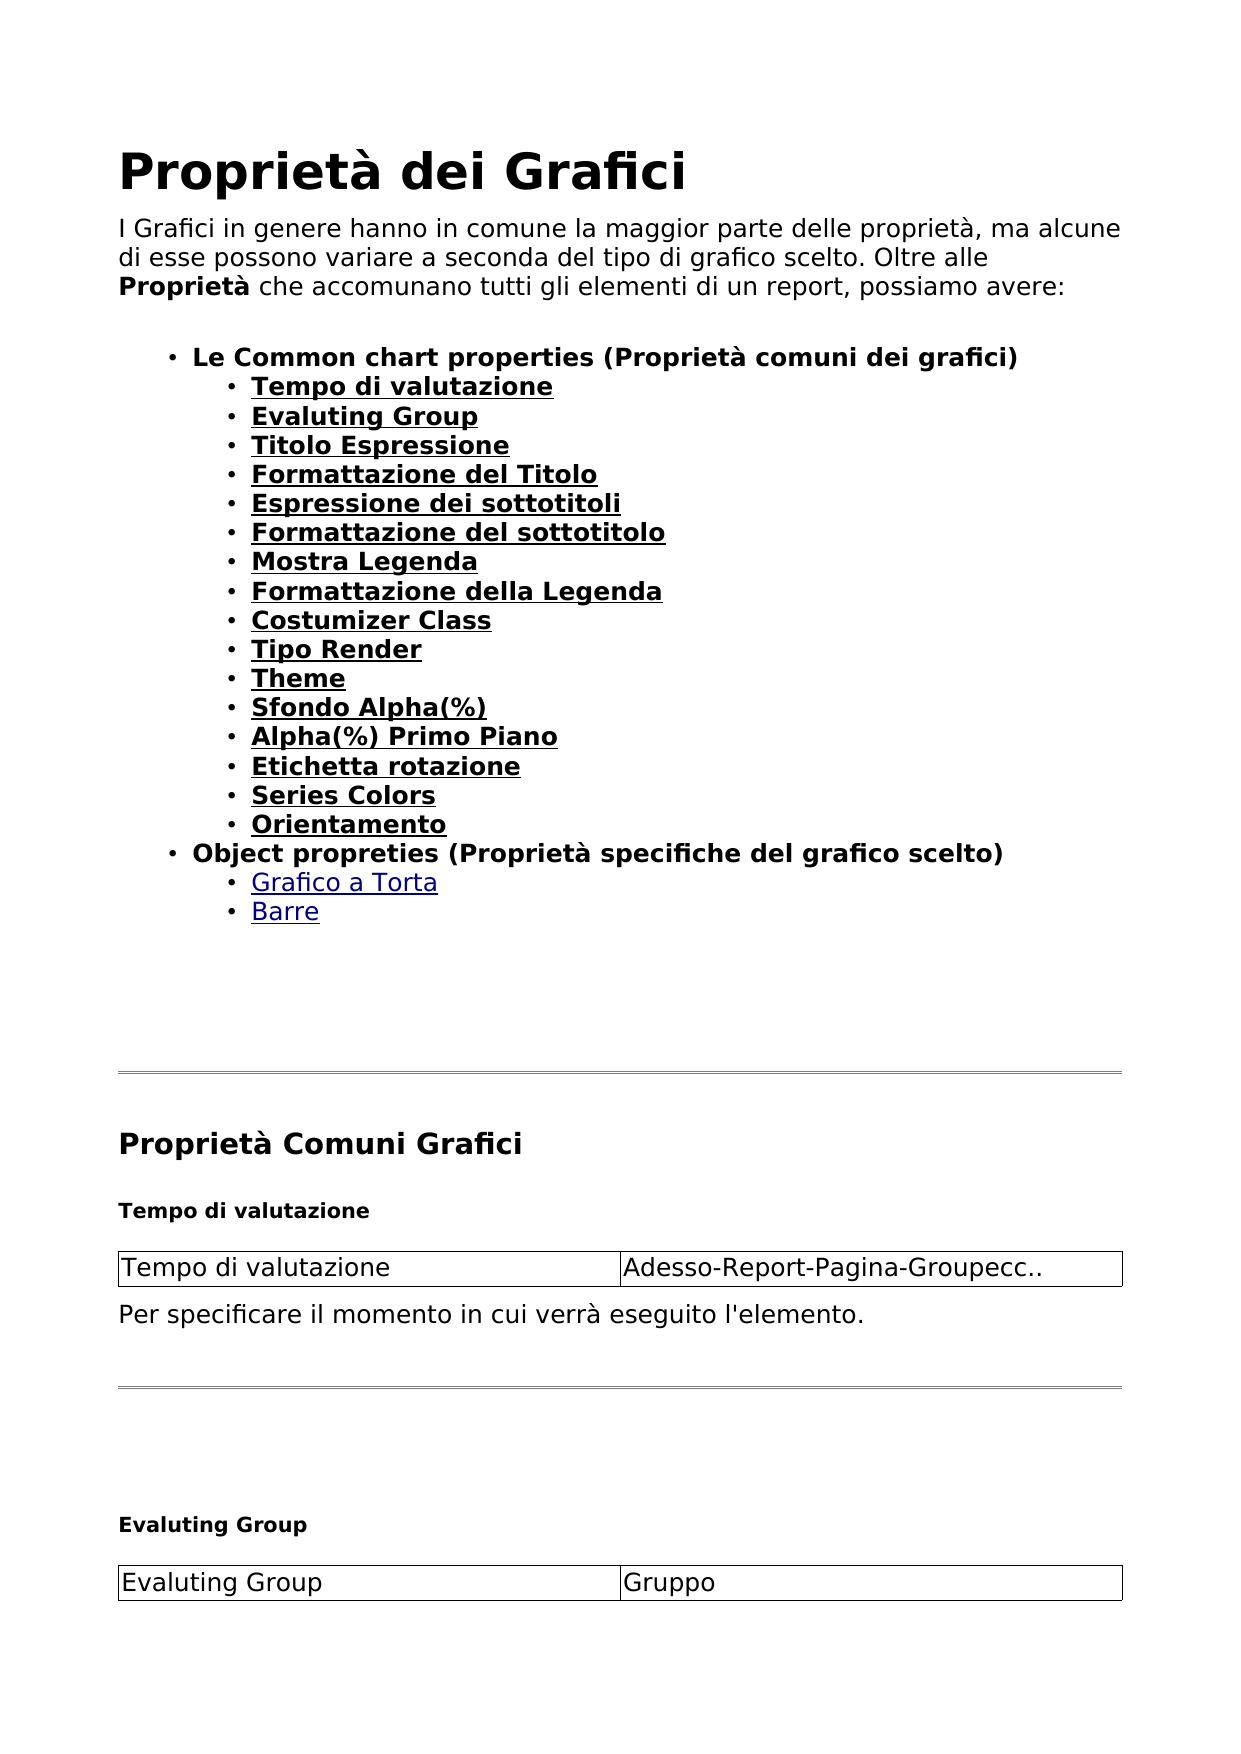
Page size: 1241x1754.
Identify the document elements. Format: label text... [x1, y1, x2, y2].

list Espressione dei sottotitoli [236, 489, 1122, 518]
subtitle Proprietà dei Grafici [118, 143, 1122, 201]
list Grafico a Torta [236, 868, 1122, 897]
list Barre [236, 897, 1122, 927]
list Tipo Render [236, 635, 1122, 664]
list Costumizer Class [236, 606, 1122, 635]
list Tempo di valutazione [236, 372, 1122, 402]
list Mostra Legenda [236, 547, 1122, 577]
text Per specificare il momento in cui verrà eseguito l'elemento. [118, 1301, 1122, 1359]
subtitle Evaluting Group [118, 1513, 1122, 1538]
text I Grafici in genere hanno in comune la maggior parte delle proprietà, ma alcune di esse possono variare a seconda del tipo di grafico scelto. Oltre alle Proprietà che accomunano tutti gli elementi di un report, possiamo avere: [118, 214, 1122, 301]
table_header Evaluting Group [119, 1566, 620, 1600]
list Sfondo Alpha(%) [236, 693, 1122, 722]
list Series Colors [236, 781, 1122, 810]
subtitle Proprietà Comuni Grafici [118, 1127, 1122, 1161]
list Object propreties (Proprietà specifiche del grafico scelto) [177, 839, 1122, 868]
list Theme [236, 664, 1122, 693]
list Formattazione del sottotitolo [236, 518, 1122, 547]
table_header Gruppo [621, 1566, 1122, 1600]
list Titolo Espressione [236, 431, 1122, 460]
list Le Common chart properties (Proprietà comuni dei grafici) [177, 343, 1122, 372]
subtitle Tempo di valutazione [118, 1199, 1122, 1223]
list Evaluting Group [236, 402, 1122, 431]
list Orientamento [236, 810, 1122, 839]
list Formattazione del Titolo [236, 460, 1122, 489]
list Etichetta rotazione [236, 752, 1122, 781]
list Formattazione della Legenda [236, 577, 1122, 606]
list Alpha(%) Primo Piano [236, 722, 1122, 752]
table_header Tempo di valutazione [119, 1252, 620, 1286]
table_header Adesso-Report-Pagina-Groupecc.. [621, 1252, 1122, 1286]
